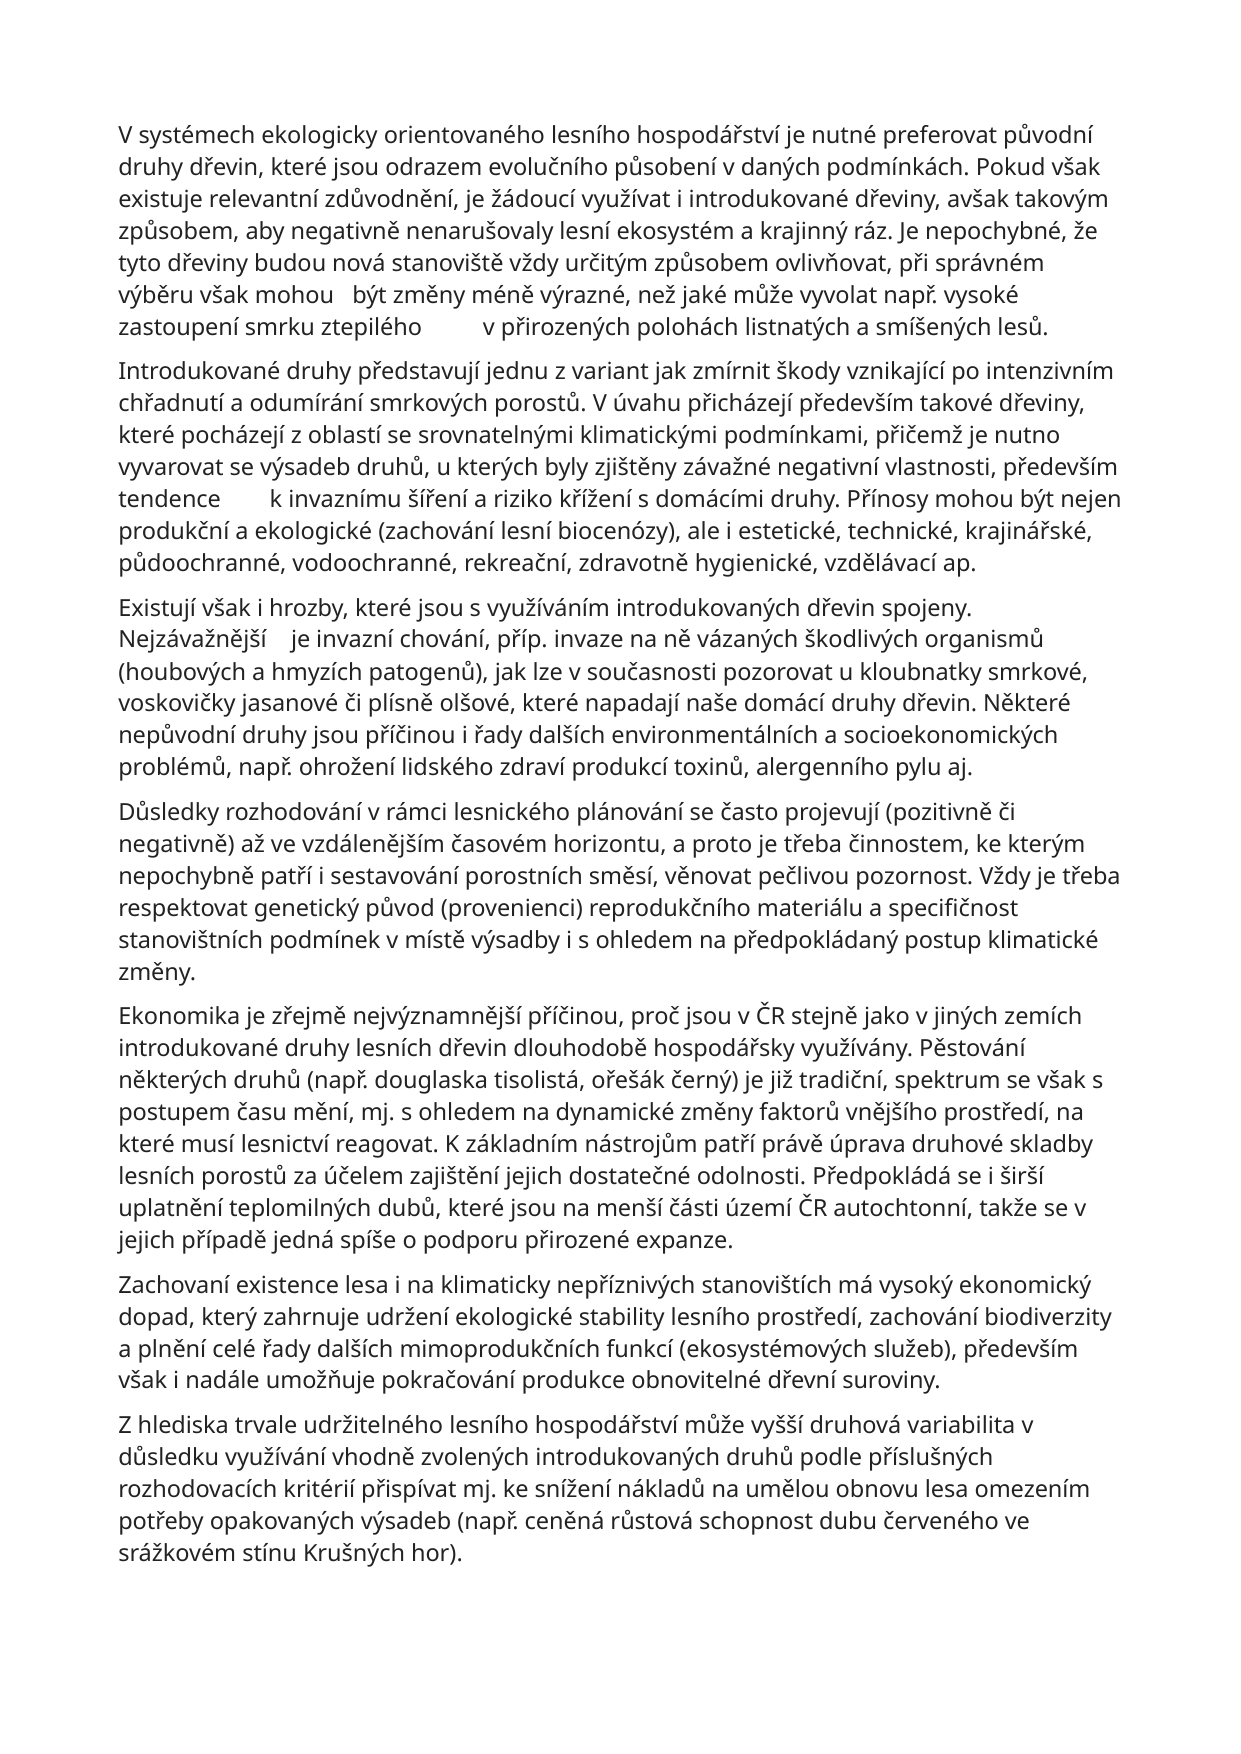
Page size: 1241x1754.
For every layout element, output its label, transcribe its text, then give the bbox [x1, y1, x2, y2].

text V systémech ekologicky orientovaného lesního hospodářství je nutné preferovat původní druhy dřevin, které jsou odrazem evolučního působení v daných podmínkách. Pokud však existuje relevantní zdůvodnění, je žádoucí využívat i introdukované dřeviny, avšak takovým způsobem, aby negativně nenarušovaly lesní ekosystém a krajinný ráz. Je nepochybné, že tyto dřeviny budou nová stanoviště vždy určitým způsobem ovlivňovat, při správném výběru však mohou být změny méně výrazné, než jaké může vyvolat např. vysoké zastoupení smrku ztepilého v přirozených polohách listnatých a smíšených lesů. [118, 118, 1122, 342]
text Introdukované druhy představují jednu z variant jak zmírnit škody vznikající po intenzivním chřadnutí a odumírání smrkových porostů. V úvahu přicházejí především takové dřeviny, které pocházejí z oblastí se srovnatelnými klimatickými podmínkami, přičemž je nutno vyvarovat se výsadeb druhů, u kterých byly zjištěny závažné negativní vlastnosti, především tendence k invaznímu šíření a riziko křížení s domácími druhy. Přínosy mohou být nejen produkční a ekologické (zachování lesní biocenózy), ale i estetické, technické, krajinářské, půdoochranné, vodoochranné, rekreační, zdravotně hygienické, vzdělávací ap. [118, 354, 1122, 578]
text Ekonomika je zřejmě nejvýznamnější příčinou, proč jsou v ČR stejně jako v jiných zemích introdukované druhy lesních dřevin dlouhodobě hospodářsky využívány. Pěstování některých druhů (např. douglaska tisolistá, ořešák černý) je již tradiční, spektrum se však s postupem času mění, mj. s ohledem na dynamické změny faktorů vnějšího prostředí, na které musí lesnictví reagovat. K základním nástrojům patří právě úprava druhové skladby lesních porostů za účelem zajištění jejich dostatečné odolnosti. Předpokládá se i širší uplatnění teplomilných dubů, které jsou na menší části území ČR autochtonní, takže se v jejich případě jedná spíše o podporu přirozené expanze. [118, 999, 1122, 1255]
text Z hlediska trvale udržitelného lesního hospodářství může vyšší druhová variabilita v důsledku využívání vhodně zvolených introdukovaných druhů podle příslušných rozhodovacích kritérií přispívat mj. ke snížení nákladů na umělou obnovu lesa omezením potřeby opakovaných výsadeb (např. ceněná růstová schopnost dubu červeného ve srážkovém stínu Krušných hor). [118, 1408, 1122, 1568]
text Důsledky rozhodování v rámci lesnického plánování se často projevují (pozitivně či negativně) až ve vzdálenějším časovém horizontu, a proto je třeba činnostem, ke kterým nepochybně patří i sestavování porostních směsí, věnovat pečlivou pozornost. Vždy je třeba respektovat genetický původ (provenienci) reprodukčního materiálu a specifičnost stanovištních podmínek v místě výsadby i s ohledem na předpokládaný postup klimatické změny. [118, 795, 1122, 987]
text Existují však i hrozby, které jsou s využíváním introdukovaných dřevin spojeny. Nejzávažnější je invazní chování, příp. invaze na ně vázaných škodlivých organismů (houbových a hmyzích patogenů), jak lze v současnosti pozorovat u kloubnatky smrkové, voskovičky jasanové či plísně olšové, které napadají naše domácí druhy dřevin. Některé nepůvodní druhy jsou příčinou i řady dalších environmentálních a socioekonomických problémů, např. ohrožení lidského zdraví produkcí toxinů, alergenního pylu aj. [118, 591, 1122, 783]
text Zachovaní existence lesa i na klimaticky nepříznivých stanovištích má vysoký ekonomický dopad, který zahrnuje udržení ekologické stability lesního prostředí, zachování biodiverzity a plnění celé řady dalších mimoprodukčních funkcí (ekosystémových služeb), především však i nadále umožňuje pokračování produkce obnovitelné dřevní suroviny. [118, 1268, 1122, 1396]
